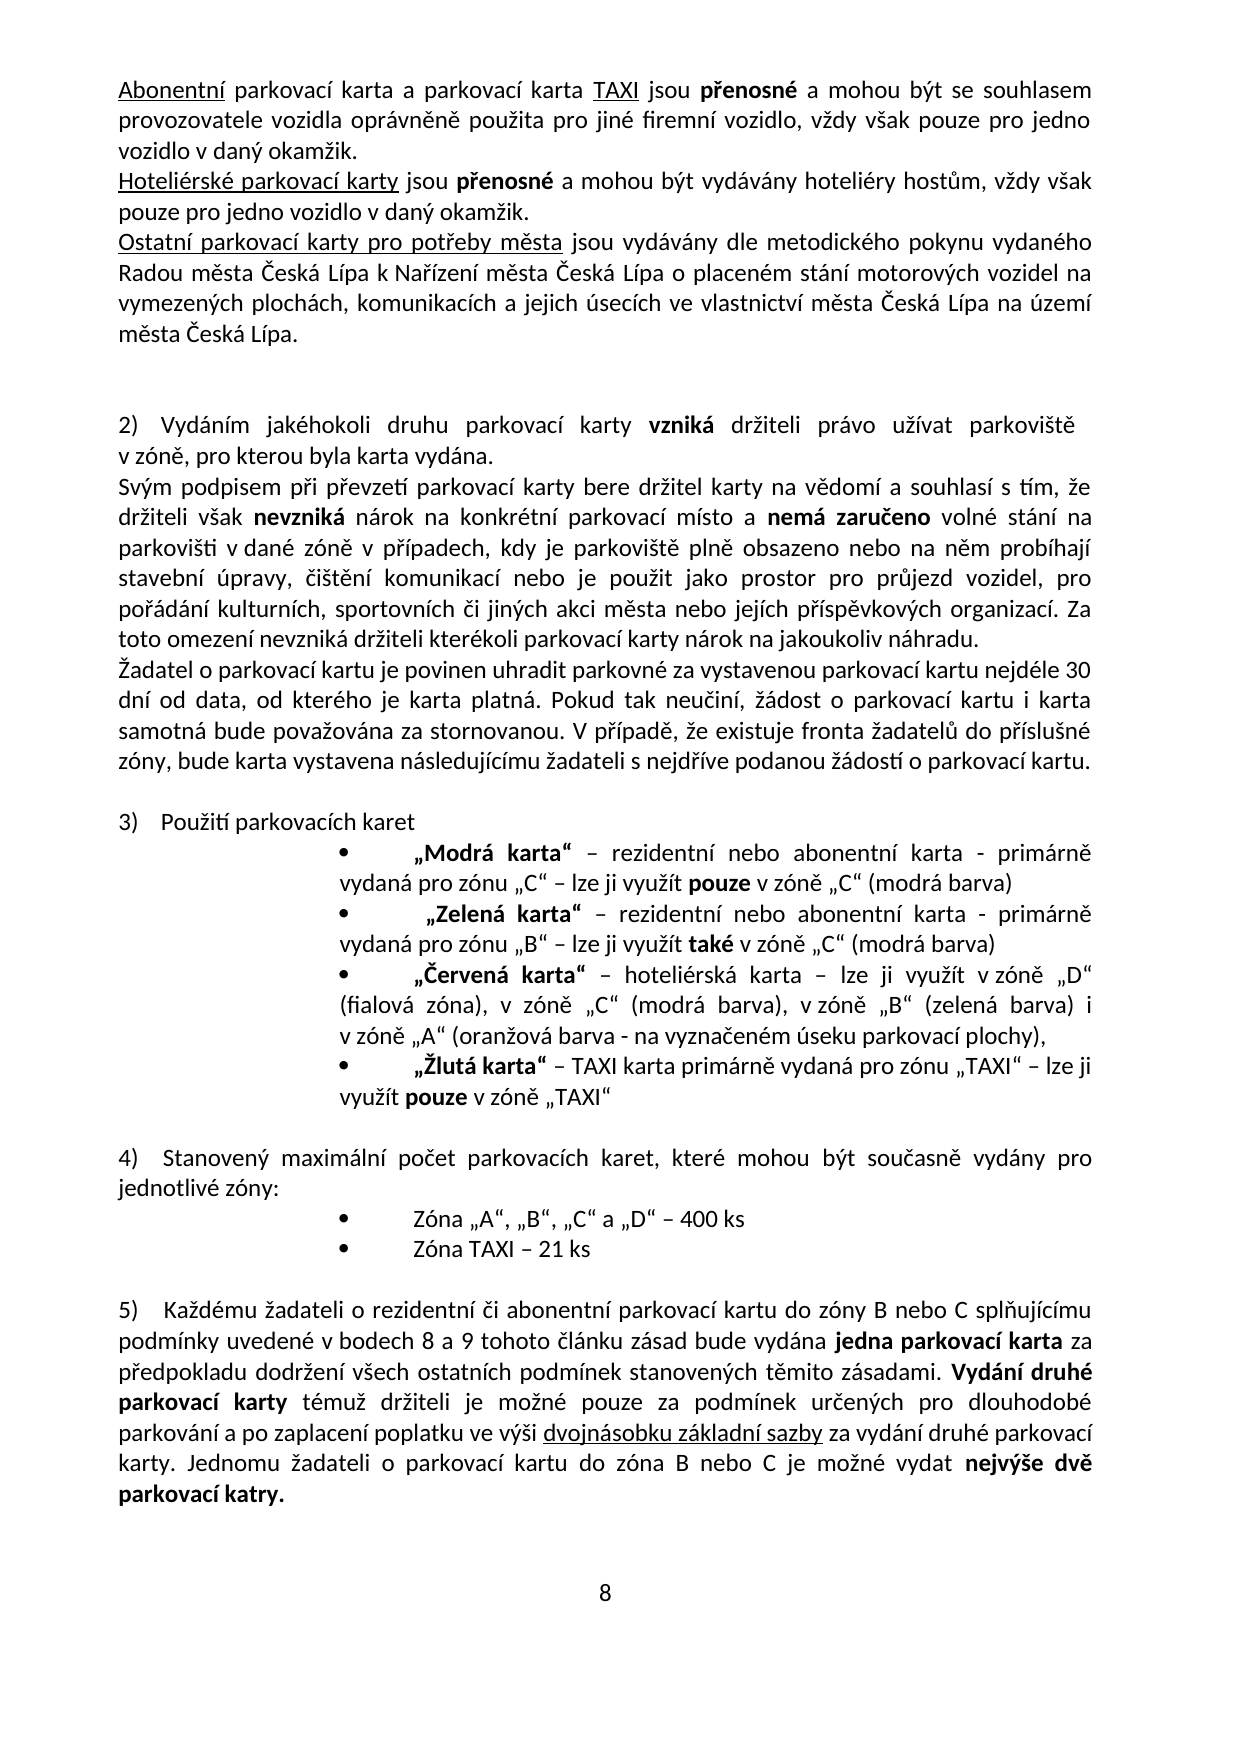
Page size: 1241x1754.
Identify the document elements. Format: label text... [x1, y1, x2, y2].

list „Červená karta“ – hoteliérská karta – lze ji využít v zóně „D“ (fialová zóna), v zóně „C“ (modrá barva), v zóně „B“ (zelená barva) i v zóně „A“ (oranžová barva - na vyznačeném úseku parkovací plochy), [339, 959, 1092, 1051]
text 2) Vydáním jakéhokoli druhu parkovací karty vzniká držiteli právo užívat parkoviště v zóně, pro kterou byla karta vydána. [118, 409, 1092, 471]
list „Modrá karta“ – rezidentní nebo abonentní karta - primárně vydaná pro zónu „C“ – lze ji využít pouze v zóně „C“ (modrá barva) [339, 837, 1092, 898]
list Zóna „A“, „B“, „C“ a „D“ – 400 ks [339, 1203, 1092, 1234]
text 3) Použití parkovacích karet [118, 806, 1092, 837]
list „Zelená karta“ – rezidentní nebo abonentní karta - primárně vydaná pro zónu „B“ – lze ji využít také v zóně „C“ (modrá barva) [339, 898, 1092, 959]
text 5) Každému žadateli o rezidentní či abonentní parkovací kartu do zóny B nebo C splňujícímu podmínky uvedené v bodech 8 a 9 tohoto článku zásad bude vydána jedna parkovací karta za předpokladu dodržení všech ostatních podmínek stanovených těmito zásadami. Vydání druhé parkovací karty témuž držiteli je možné pouze za podmínek určených pro dlouhodobé parkování a po zaplacení poplatku ve výši dvojnásobku základní sazby za vydání druhé parkovací karty. Jednomu žadateli o parkovací kartu do zóna B nebo C je možné vydat nejvýše dvě parkovací katry. [118, 1295, 1092, 1508]
text Hoteliérské parkovací karty jsou přenosné a mohou být vydávány hoteliéry hostům, vždy však pouze pro jedno vozidlo v daný okamžik. [118, 165, 1092, 226]
text Žadatel o parkovací kartu je povinen uhradit parkovné za vystavenou parkovací kartu nejdéle 30 dní od data, od kterého je karta platná. Pokud tak neučiní, žádost o parkovací kartu i karta samotná bude považována za stornovanou. V případě, že existuje fronta žadatelů do příslušné zóny, bude karta vystavena následujícímu žadateli s nejdříve podanou žádostí o parkovací kartu. [118, 654, 1092, 776]
text Svým podpisem při převzetí parkovací karty bere držitel karty na vědomí a souhlasí s tím, že držiteli však nevzniká nárok na konkrétní parkovací místo a nemá zaručeno volné stání na parkovišti v dané zóně v případech, kdy je parkoviště plně obsazeno nebo na něm probíhají stavební úpravy, čištění komunikací nebo je použit jako prostor pro průjezd vozidel, pro pořádání kulturních, sportovních či jiných akci města nebo jejích příspěvkových organizací. Za toto omezení nevzniká držiteli kterékoli parkovací karty nárok na jakoukoliv náhradu. [118, 471, 1092, 654]
list „Žlutá karta“ – TAXI karta primárně vydaná pro zónu „TAXI“ – lze ji využít pouze v zóně „TAXI“ [339, 1051, 1092, 1112]
text Ostatní parkovací karty pro potřeby města jsou vydávány dle metodického pokynu vydaného Radou města Česká Lípa k Nařízení města Česká Lípa o placeném stání motorových vozidel na vymezených plochách, komunikacích a jejich úsecích ve vlastnictví města Česká Lípa na území města Česká Lípa. [118, 226, 1092, 348]
text 4) Stanovený maximální počet parkovacích karet, které mohou být současně vydány pro jednotlivé zóny: [118, 1142, 1092, 1203]
list Zóna TAXI – 21 ks [339, 1234, 1092, 1264]
text Abonentní parkovací karta a parkovací karta TAXI jsou přenosné a mohou být se souhlasem provozovatele vozidla oprávněně použita pro jiné firemní vozidlo, vždy však pouze pro jedno vozidlo v daný okamžik. [118, 74, 1092, 165]
